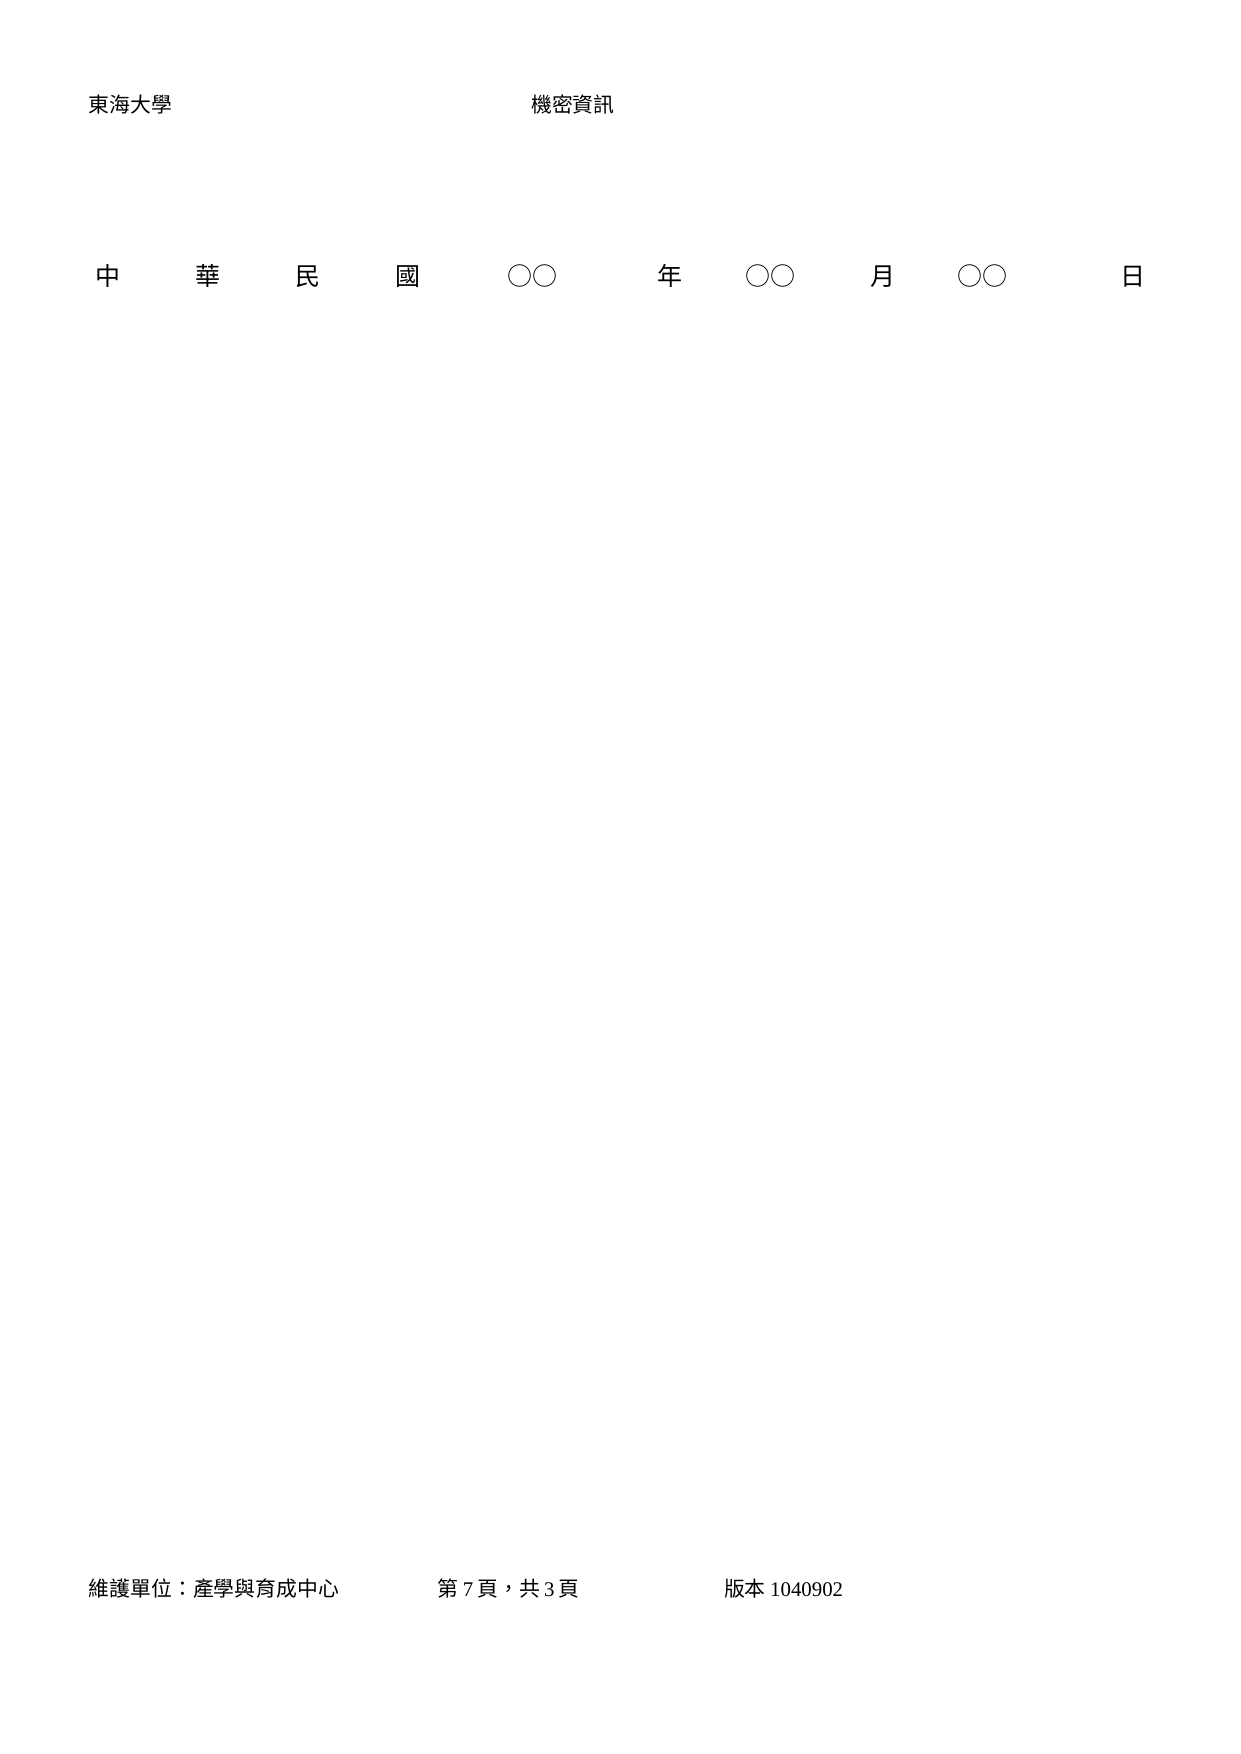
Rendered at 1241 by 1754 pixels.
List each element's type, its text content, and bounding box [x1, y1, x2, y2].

text 中 華 民 國 ○○ 年 ○○ 月 ○○ 日 [89, 233, 1152, 295]
